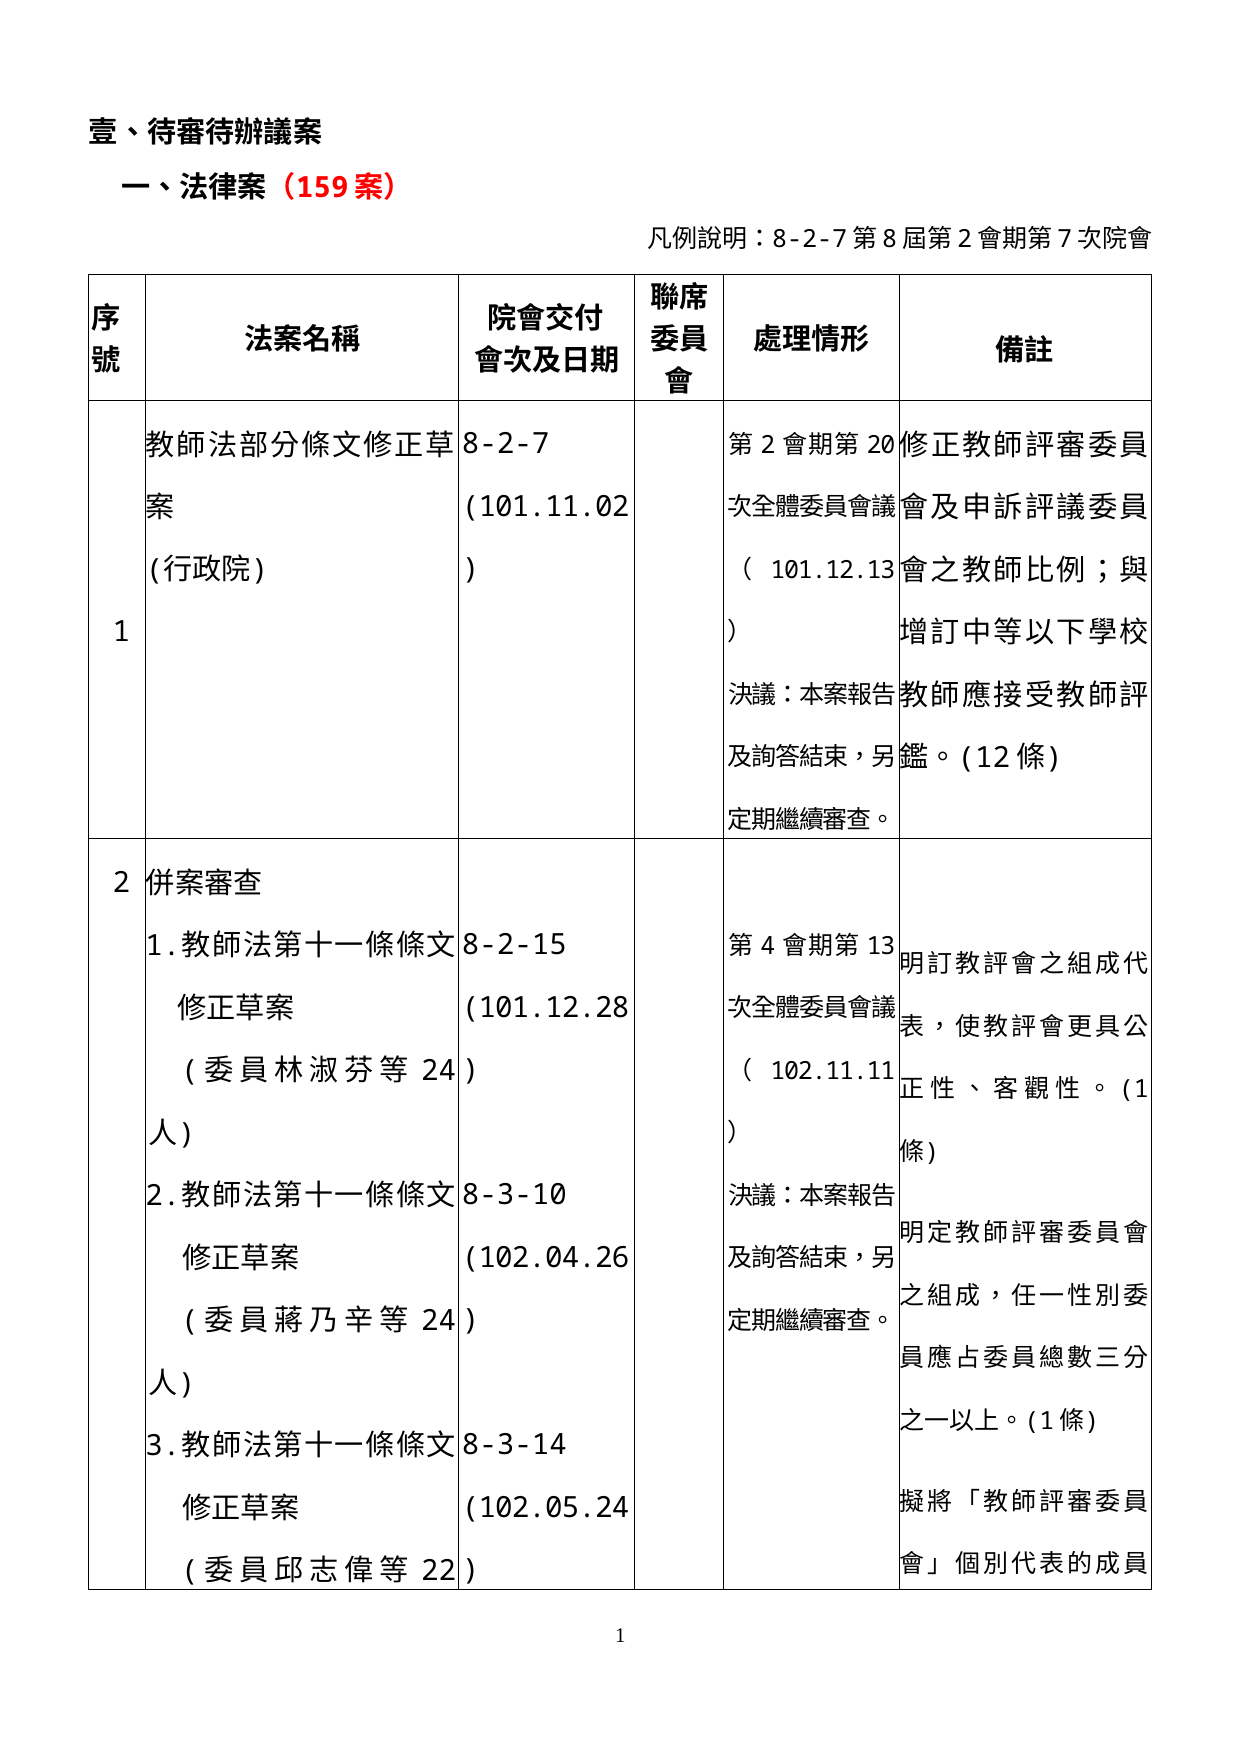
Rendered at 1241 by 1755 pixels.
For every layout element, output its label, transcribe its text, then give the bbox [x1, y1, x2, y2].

table_cell 教師法部分條文修正草案 (行政院) [146, 401, 458, 838]
table_cell [635, 839, 723, 1589]
table_cell 第2會期第20次全體委員會議（101.12.13） 決議：本案報告及詢答結束，另定期繼續審查。 [724, 401, 899, 838]
table_cell 修正教師評審委員會及申訴評議委員會之教師比例；與增訂中等以下學校教師應接受教師評鑑。(12條) [900, 401, 1151, 838]
table_cell 8-2-15 (101.12.28) 8-3-10 (102.04.26) 8-3-14 (102.05.24) [459, 839, 634, 1589]
table_header 法案名稱 [146, 275, 458, 399]
table_cell [89, 839, 145, 1589]
table_header 聯席 委員會 [635, 275, 723, 399]
text 凡例說明：8-2-7第8屆第2會期第7次院會 [89, 218, 1152, 255]
table_header 序號 [89, 275, 145, 399]
table_cell [89, 401, 145, 838]
table_cell 8-2-7 (101.11.02) [459, 401, 634, 838]
table_header 處理情形 [724, 275, 899, 399]
table_cell 明訂教評會之組成代表，使教評會更具公正性、客觀性。(1條) 明定教師評審委員會之組成，任一性別委員應占委員總數三分之一以上。(1條) 擬將「教師評審委員會」個別代表的成員 [900, 839, 1151, 1589]
table_cell [635, 401, 723, 838]
table_header 院會交付 會次及日期 [459, 275, 634, 399]
text 壹、待審待辦議案 [89, 106, 1152, 152]
table_cell 第4會期第13次全體委員會議（102.11.11） 決議：本案報告及詢答結束，另定期繼續審查。 [724, 839, 899, 1589]
table_cell 併案審查 1.教師法第十一條條文修正草案 (委員林淑芬等24人) 2.教師法第十一條條文修正草案 (委員蔣乃辛等24人) 3.教師法第十一條條文修正草案 (委員邱志偉等22 [146, 839, 458, 1589]
table_header 備註 [900, 275, 1151, 399]
text 一、法律案（159案） [89, 164, 1152, 206]
